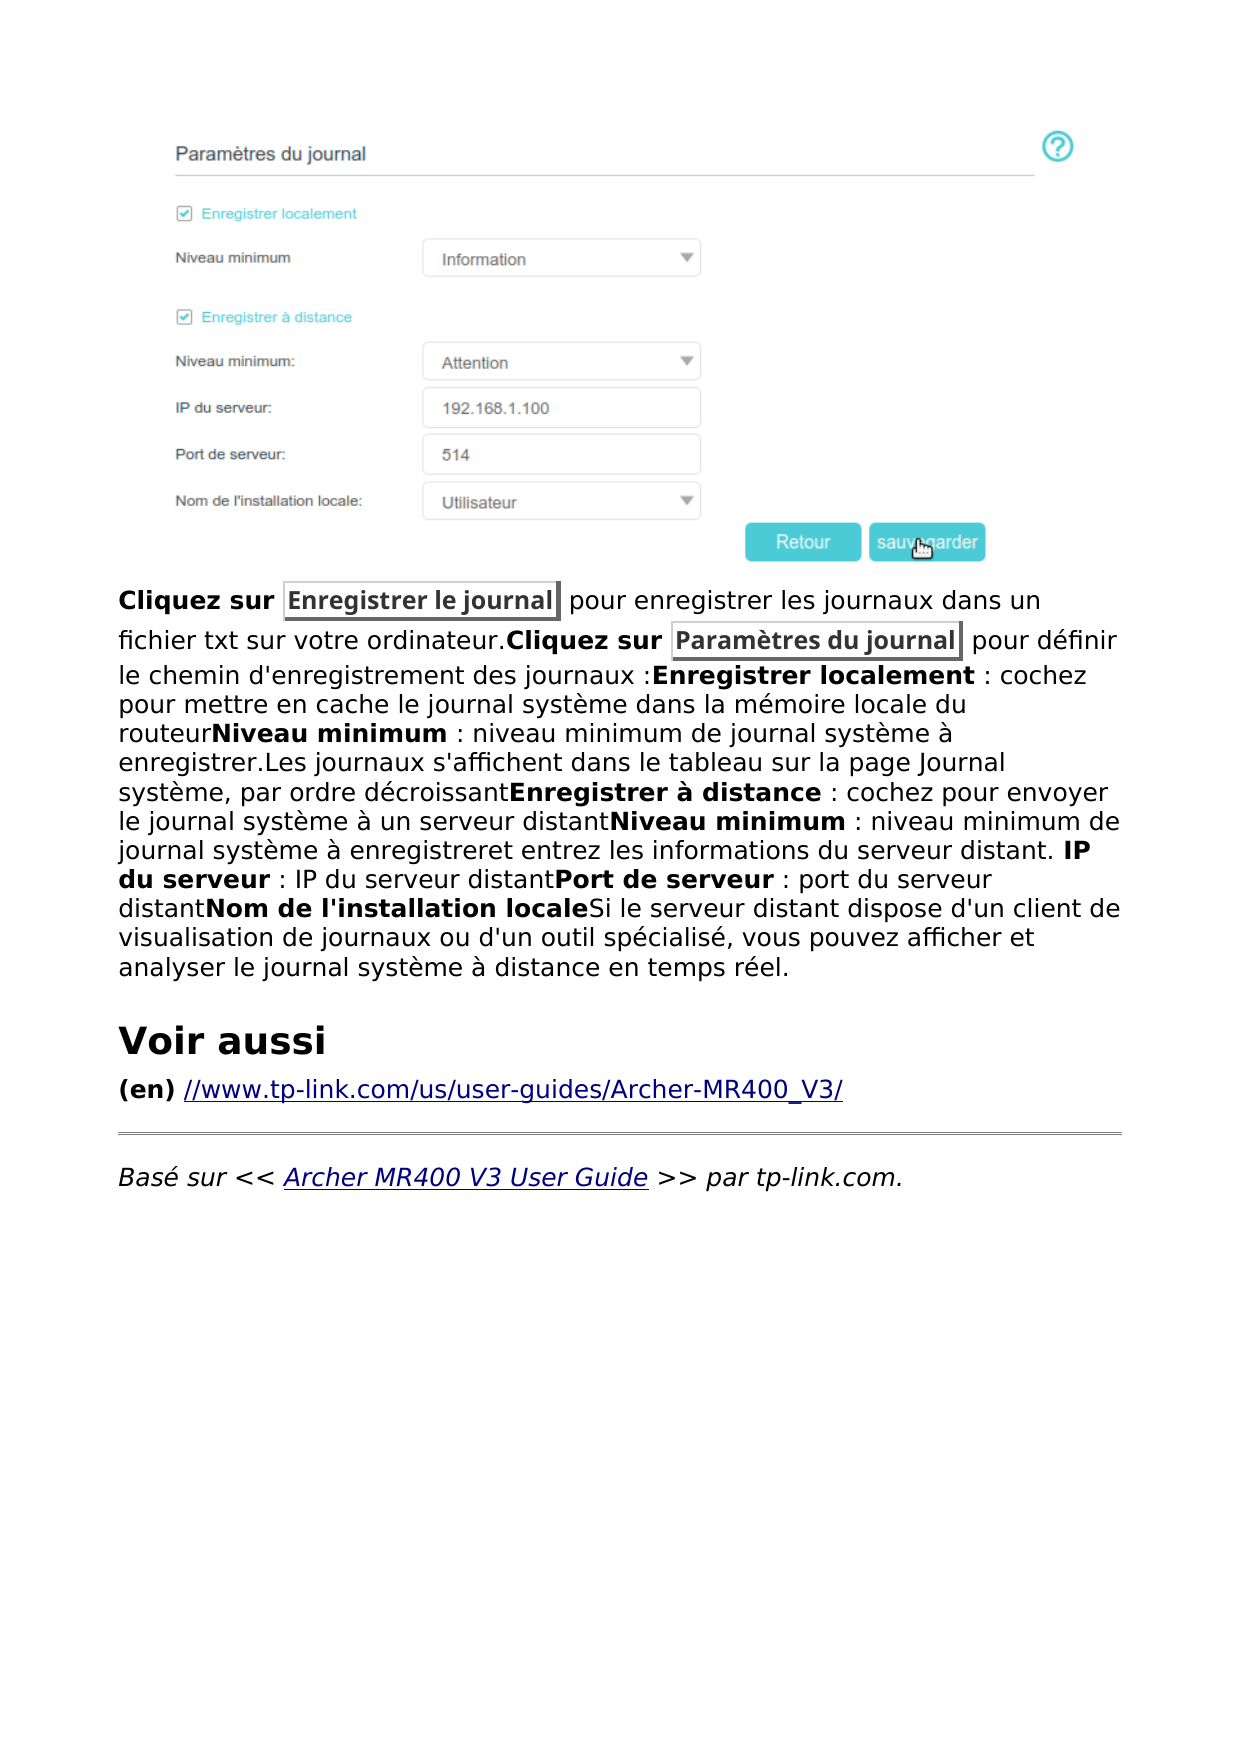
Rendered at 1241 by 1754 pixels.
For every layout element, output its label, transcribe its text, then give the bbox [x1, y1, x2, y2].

subtitle Voir aussi [118, 1019, 1122, 1063]
text Basé sur << Archer MR400 V3 User Guide >> par tp-link.com. [118, 1163, 1122, 1193]
text Cliquez sur Enregistrer le journal pour enregistrer les journaux dans un fichier txt sur votre ordinateur.Cliquez sur Paramètres du journal pour définir le chemin d'enregistrement des journaux :Enregistrer localement : cochez pour mettre en cache le journal système dans la mémoire locale du routeurNiveau minimum : niveau minimum de journal système à enregistrer.Les journaux s'affichent dans le tableau sur la page Journal système, par ordre décroissantEnregistrer à distance : cochez pour envoyer le journal système à un serveur distantNiveau minimum : niveau minimum de journal système à enregistreret entrez les informations du serveur distant. IP du serveur : IP du serveur distantPort de serveur : port du serveur distantNom de l'installation localeSi le serveur distant dispose d'un client de visualisation de journaux ou d'un outil spécialisé, vous pouvez afficher et analyser le journal système à distance en temps réel. [118, 118, 1122, 982]
text (en) //www.tp-link.com/us/user-guides/Archer-MR400_V3/ [118, 1076, 1122, 1105]
picture [151, 118, 1089, 581]
